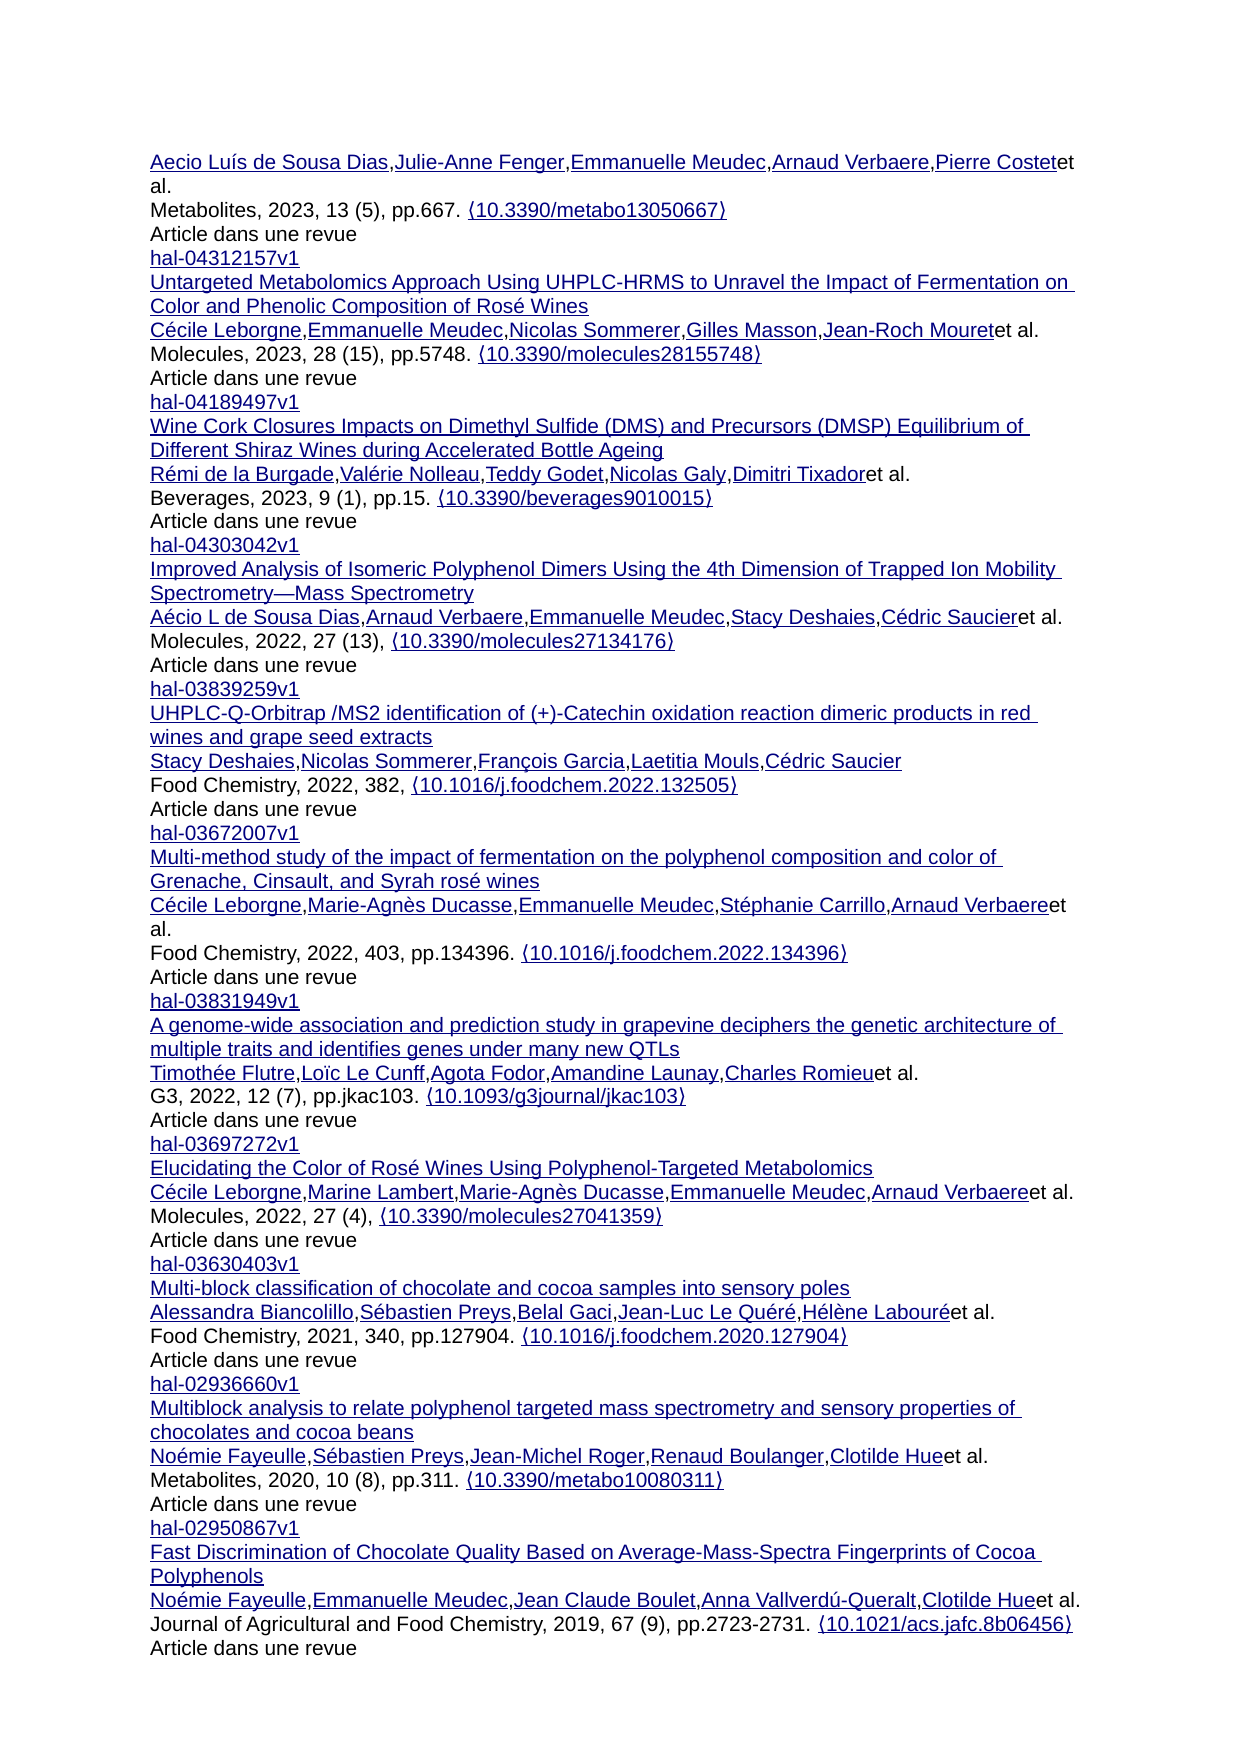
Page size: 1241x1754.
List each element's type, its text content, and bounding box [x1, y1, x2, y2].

table_cell Wine Cork Closures Impacts on Dimethyl Sulfide (DMS) and Precursors (DMSP) Equilibrium of Different Shiraz Wines during Accelerated Bottle Ageing Rémi de la Burgade,Valérie Nolleau,Teddy Godet,Nicolas Galy,Dimitri Tixadoret al. Beverages, 2023, 9 (1), pp.15. ⟨10.3390/beverages9010015⟩ Article dans une revue hal-04303042v1 [150, 414, 1090, 557]
table_cell Multi-block classification of chocolate and cocoa samples into sensory poles Alessandra Biancolillo,Sébastien Preys,Belal Gaci,Jean-Luc Le Quéré,Hélène Labouréet al. Food Chemistry, 2021, 340, pp.127904. ⟨10.1016/j.foodchem.2020.127904⟩ Article dans une revue hal-02936660v1 [150, 1276, 1090, 1396]
table_cell Improved Analysis of Isomeric Polyphenol Dimers Using the 4th Dimension of Trapped Ion Mobility Spectrometry—Mass Spectrometry Aécio L de Sousa Dias,Arnaud Verbaere,Emmanuelle Meudec,Stacy Deshaies,Cédric Saucieret al. Molecules, 2022, 27 (13), ⟨10.3390/molecules27134176⟩ Article dans une revue hal-03839259v1 [150, 557, 1090, 701]
table_cell Fast Discrimination of Chocolate Quality Based on Average-Mass-Spectra Fingerprints of Cocoa Polyphenols Noémie Fayeulle,Emmanuelle Meudec,Jean Claude Boulet,Anna Vallverdú-Queralt,Clotilde Hueet al. Journal of Agricultural and Food Chemistry, 2019, 67 (9), pp.2723-2731. ⟨10.1021/acs.jafc.8b06456⟩ Article dans une revue [150, 1540, 1090, 1659]
table_cell A genome-wide association and prediction study in grapevine deciphers the genetic architecture of multiple traits and identifies genes under many new QTLs Timothée Flutre,Loïc Le Cunff,Agota Fodor,Amandine Launay,Charles Romieuet al. G3, 2022, 12 (7), pp.jkac103. ⟨10.1093/g3journal/jkac103⟩ Article dans une revue hal-03697272v1 [150, 1013, 1090, 1156]
table_cell Elucidating the Color of Rosé Wines Using Polyphenol-Targeted Metabolomics Cécile Leborgne,Marine Lambert,Marie-Agnès Ducasse,Emmanuelle Meudec,Arnaud Verbaereet al. Molecules, 2022, 27 (4), ⟨10.3390/molecules27041359⟩ Article dans une revue hal-03630403v1 [150, 1156, 1090, 1276]
table_cell Untargeted Metabolomics Approach Using UHPLC-HRMS to Unravel the Impact of Fermentation on Color and Phenolic Composition of Rosé Wines Cécile Leborgne,Emmanuelle Meudec,Nicolas Sommerer,Gilles Masson,Jean-Roch Mouretet al. Molecules, 2023, 28 (15), pp.5748. ⟨10.3390/molecules28155748⟩ Article dans une revue hal-04189497v1 [150, 270, 1090, 413]
table_cell Multi-method study of the impact of fermentation on the polyphenol composition and color of Grenache, Cinsault, and Syrah rosé wines Cécile Leborgne,Marie-Agnès Ducasse,Emmanuelle Meudec,Stéphanie Carrillo,Arnaud Verbaereet al. Food Chemistry, 2022, 403, pp.134396. ⟨10.1016/j.foodchem.2022.134396⟩ Article dans une revue hal-03831949v1 [150, 845, 1090, 1012]
table_cell Aecio Luís de Sousa Dias,Julie-Anne Fenger,Emmanuelle Meudec,Arnaud Verbaere,Pierre Costetet al. Metabolites, 2023, 13 (5), pp.667. ⟨10.3390/metabo13050667⟩ Article dans une revue hal-04312157v1 [150, 150, 1090, 270]
table_cell UHPLC-Q-Orbitrap /MS2 identification of (+)-Catechin oxidation reaction dimeric products in red wines and grape seed extracts Stacy Deshaies,Nicolas Sommerer,François Garcia,Laetitia Mouls,Cédric Saucier Food Chemistry, 2022, 382, ⟨10.1016/j.foodchem.2022.132505⟩ Article dans une revue hal-03672007v1 [150, 701, 1090, 845]
table_cell Multiblock analysis to relate polyphenol targeted mass spectrometry and sensory properties of chocolates and cocoa beans Noémie Fayeulle,Sébastien Preys,Jean-Michel Roger,Renaud Boulanger,Clotilde Hueet al. Metabolites, 2020, 10 (8), pp.311. ⟨10.3390/metabo10080311⟩ Article dans une revue hal-02950867v1 [150, 1396, 1090, 1539]
